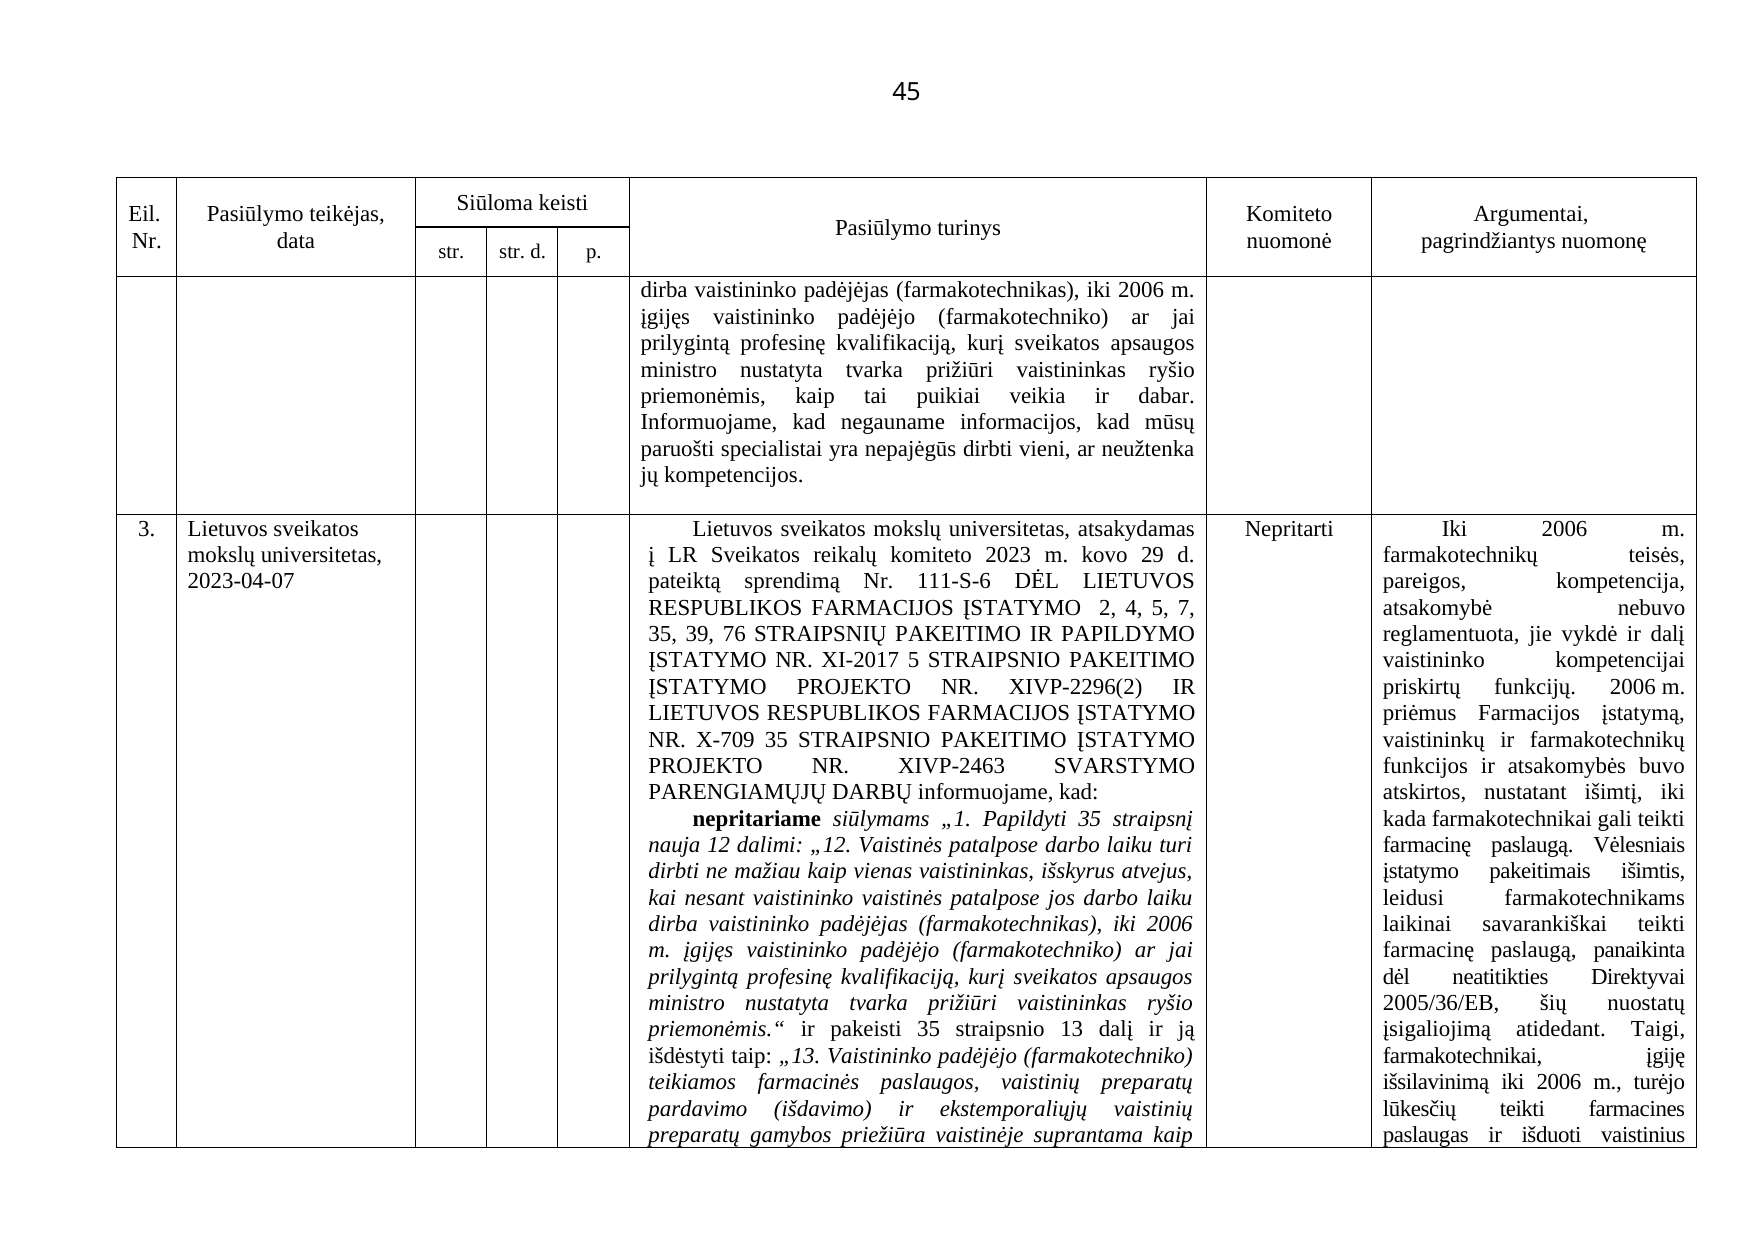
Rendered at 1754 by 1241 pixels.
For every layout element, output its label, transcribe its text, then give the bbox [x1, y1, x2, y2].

table_cell dirba vaistininko padėjėjas (farmakotechnikas), iki 2006 m. įgijęs vaistininko padėjėjo (farmakotechniko) ar jai prilygintą profesinę kvalifikaciją, kurį sveikatos apsaugos ministro nustatyta tvarka prižiūri vaistininkas ryšio priemonėmis, kaip tai puikiai veikia ir dabar. Informuojame, kad negauname informacijos, kad mūsų paruošti specialistai yra nepajėgūs dirbti vieni, ar neužtenka jų kompetencijos. [630, 277, 1206, 514]
table_cell [558, 277, 629, 514]
table_cell [487, 277, 557, 514]
table_header Komiteto nuomonė [1207, 178, 1371, 276]
table_cell str. [416, 228, 486, 276]
table_cell [487, 515, 557, 1147]
table_header Siūloma keisti [416, 178, 629, 226]
table_cell str. d. [487, 228, 557, 276]
table_cell [1372, 277, 1696, 514]
table_cell [117, 277, 176, 514]
table_header Eil. Nr. [117, 178, 176, 276]
table_cell Nepritarti [1207, 515, 1371, 1147]
table_header Pasiūlymo turinys [630, 178, 1206, 276]
table_cell Lietuvos sveikatos mokslų universitetas, atsakydamas į LR Sveikatos reikalų komiteto 2023 m. kovo 29 d. pateiktą sprendimą Nr. 111-S-6 DĖL LIETUVOS RESPUBLIKOS FARMACIJOS ĮSTATYMO 2, 4, 5, 7, 35, 39, 76 STRAIPSNIŲ PAKEITIMO IR PAPILDYMO ĮSTATYMO NR. XI-2017 5 STRAIPSNIO PAKEITIMO ĮSTATYMO PROJEKTO NR. XIVP-2296(2) IR LIETUVOS RESPUBLIKOS FARMACIJOS ĮSTATYMO NR. X-709 35 STRAIPSNIO PAKEITIMO ĮSTATYMO PROJEKTO NR. XIVP-2463 SVARSTYMO PARENGIAMŲJŲ DARBŲ informuojame, kad: nepritariame siūlymams „1. Papildyti 35 straipsnį nauja 12 dalimi: „12. Vaistinės patalpose darbo laiku turi dirbti ne mažiau kaip vienas vaistininkas, išskyrus atvejus, kai nesant vaistininko vaistinės patalpose jos darbo laiku dirba vaistininko padėjėjas (farmakotechnikas), iki 2006 m. įgijęs vaistininko padėjėjo (farmakotechniko) ar jai prilygintą profesinę kvalifikaciją, kurį sveikatos apsaugos ministro nustatyta tvarka prižiūri vaistininkas ryšio priemonėmis.“ ir pakeisti 35 straipsnio 13 dalį ir ją išdėstyti taip: „13. Vaistininko padėjėjo (farmakotechniko) teikiamos farmacinės paslaugos, vaistinių preparatų pardavimo (išdavimo) ir ekstemporaliųjų vaistinių preparatų gamybos priežiūra vaistinėje suprantama kaip [630, 515, 1206, 1147]
table_cell [1207, 277, 1371, 514]
table_header Pasiūlymo teikėjas, data [177, 178, 415, 276]
table_header Argumentai, pagrindžiantys nuomonę [1372, 178, 1696, 276]
table_cell [416, 515, 486, 1147]
table_cell Iki 2006 m. farmakotechnikų teisės, pareigos, kompetencija, atsakomybė nebuvo reglamentuota, jie vykdė ir dalį vaistininko kompetencijai priskirtų funkcijų. 2006 m. priėmus Farmacijos įstatymą, vaistininkų ir farmakotechnikų funkcijos ir atsakomybės buvo atskirtos, nustatant išimtį, iki kada farmakotechnikai gali teikti farmacinę paslaugą. Vėlesniais įstatymo pakeitimais išimtis, leidusi farmakotechnikams laikinai savarankiškai teikti farmacinę paslaugą, panaikinta dėl neatitikties Direktyvai 2005/36/EB, šių nuostatų įsigaliojimą atidedant. Taigi, farmakotechnikai, įgiję išsilavinimą iki 2006 m., turėjo lūkesčių teikti farmacines paslaugas ir išduoti vaistinius [1372, 515, 1696, 1147]
table_cell [558, 515, 629, 1147]
table_cell Lietuvos sveikatos mokslų universitetas, 2023-04-07 [177, 515, 415, 1147]
table_cell p. [558, 228, 629, 276]
table_cell [177, 277, 415, 514]
table_cell [416, 277, 486, 514]
table_cell 3. [117, 515, 176, 1147]
